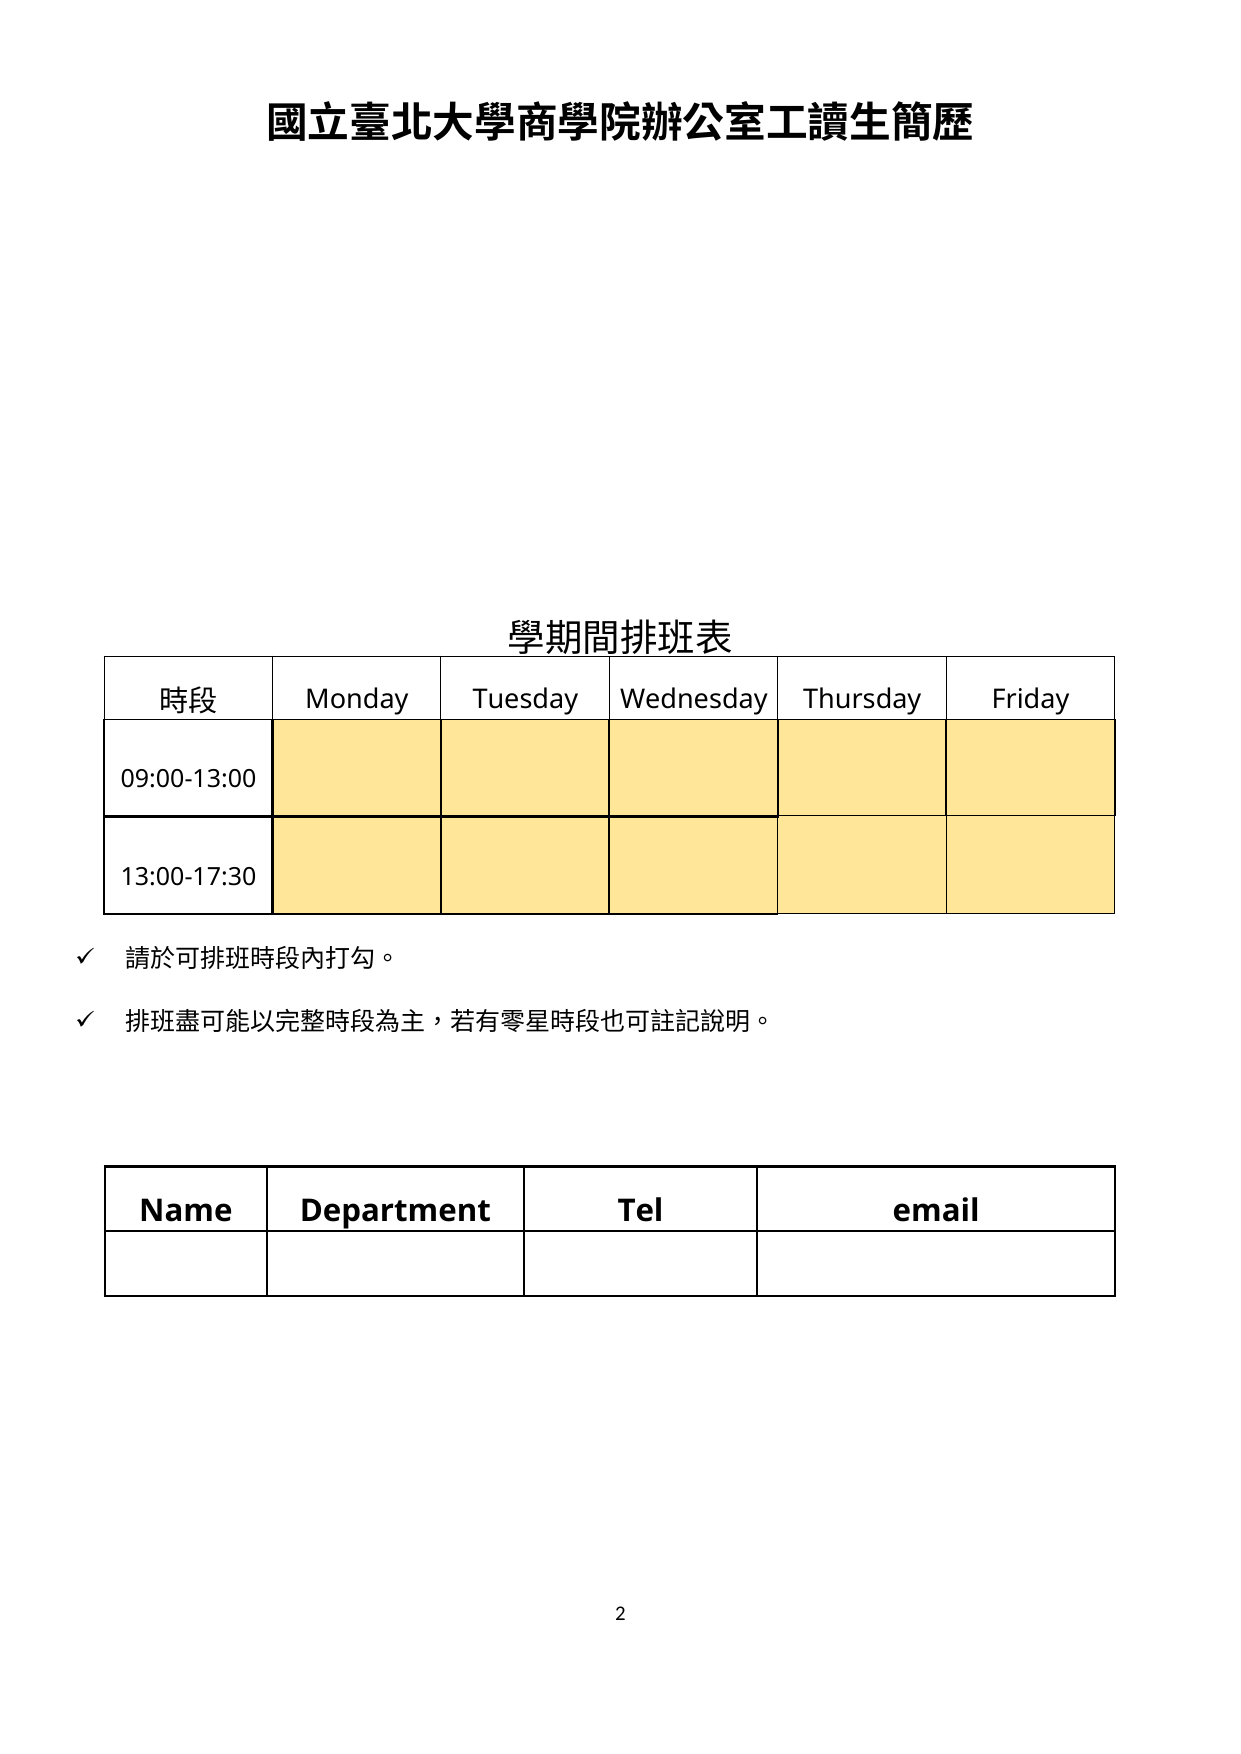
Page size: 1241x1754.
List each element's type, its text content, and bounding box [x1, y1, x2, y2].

list 排班盡可能以完整時段為主，若有零星時段也可註記說明。 [75, 978, 1165, 1040]
table_header Tel [525, 1168, 756, 1230]
table_cell [779, 720, 945, 815]
table_header Thursday [778, 657, 946, 719]
table_cell [106, 1232, 266, 1294]
table_cell 13:00-17:30 [105, 818, 271, 913]
table_header 時段 [105, 657, 272, 719]
table_cell [778, 816, 946, 913]
table_cell [610, 720, 777, 815]
table_cell [442, 818, 608, 913]
table_cell [947, 720, 1114, 815]
table_cell [268, 1232, 523, 1294]
table_header Department [268, 1168, 523, 1230]
text 學期間排班表 [75, 593, 1165, 656]
table_cell [610, 818, 777, 913]
table_header Wednesday [610, 657, 777, 719]
table_cell [758, 1232, 1114, 1294]
table_cell [274, 720, 440, 815]
table_cell [947, 816, 1114, 913]
table_header Tuesday [441, 657, 609, 719]
table_header Friday [947, 657, 1114, 719]
table_cell [274, 818, 440, 913]
table_cell [442, 720, 608, 815]
table_cell [525, 1232, 756, 1294]
table_cell 09:00-13:00 [105, 720, 271, 815]
table_header Name [106, 1168, 266, 1230]
table_header Monday [273, 657, 440, 719]
table_header email [758, 1168, 1114, 1230]
list 請於可排班時段內打勾。 [75, 915, 1165, 978]
